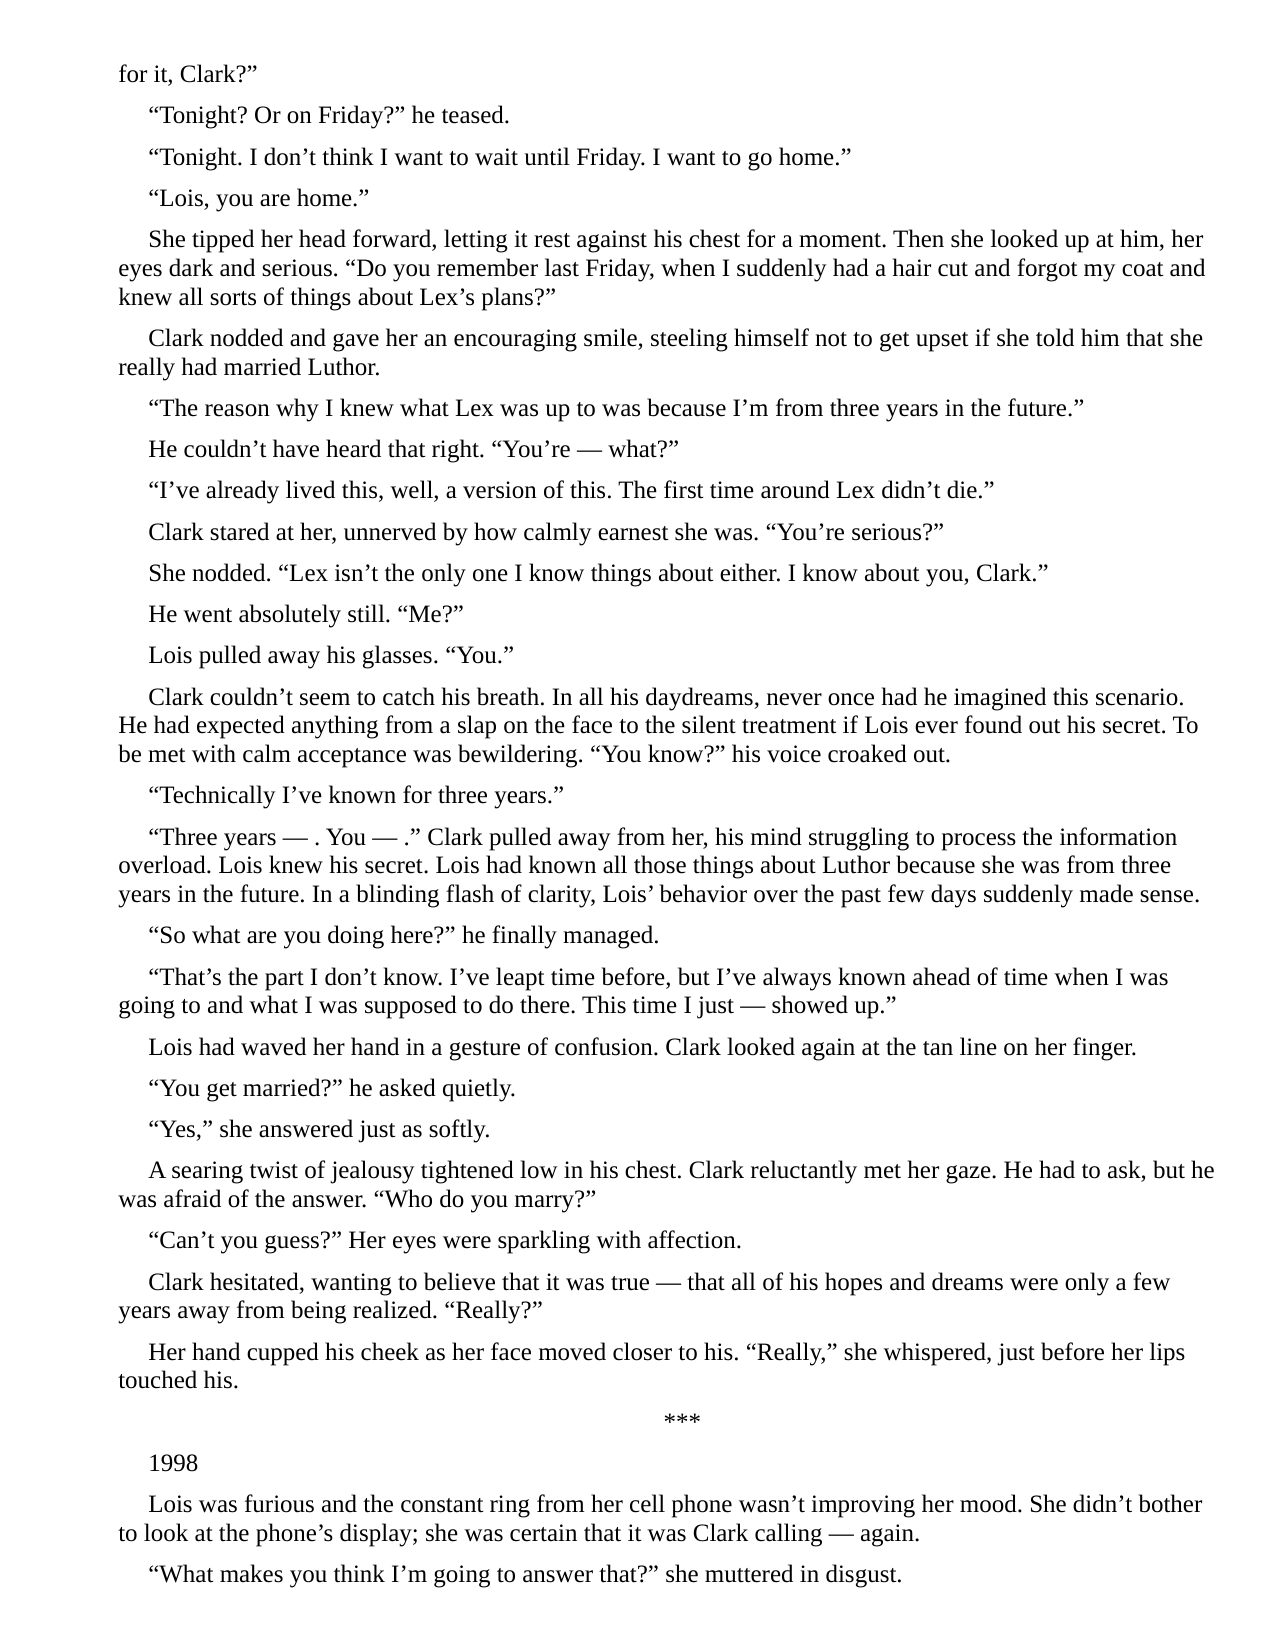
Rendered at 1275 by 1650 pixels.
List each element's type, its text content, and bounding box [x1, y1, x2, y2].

text “That’s the part I don’t know. I’ve leapt time before, but I’ve always known ahead of time when I was going to and what I was supposed to do there. This time I just — showed up.” [118, 962, 1216, 1019]
text “Lois, you are home.” [118, 183, 1216, 212]
text for it, Clark?” [118, 59, 1216, 88]
text Lois had waved her hand in a gesture of confusion. Clark looked again at the tan line on her finger. [118, 1032, 1216, 1060]
text “So what are you doing here?” he finally managed. [118, 920, 1216, 949]
text Lois was furious and the constant ring from her cell phone wasn’t improving her mood. She didn’t bother to look at the phone’s display; she was certain that it was Clark calling — again. [118, 1489, 1216, 1547]
text “Yes,” she answered just as softly. [118, 1114, 1216, 1143]
text “Technically I’ve known for three years.” [118, 780, 1216, 809]
text “Three years — . You — .” Clark pulled away from her, his mind struggling to process the information overload. Lois knew his secret. Lois had known all those things about Luthor because she was from three years in the future. In a blinding flash of clarity, Lois’ behavior over the past few days suddenly made sense. [118, 822, 1216, 908]
text “You get married?” he asked quietly. [118, 1073, 1216, 1102]
text Lois pulled away his glasses. “You.” [118, 640, 1216, 669]
text A searing twist of jealousy tightened low in his chest. Clark reluctantly met her gaze. He had to ask, but he was afraid of the answer. “Who do you marry?” [118, 1155, 1216, 1213]
text Clark couldn’t seem to catch his breath. In all his daydreams, never once had he imagined this scenario. He had expected anything from a slap on the face to the silent treatment if Lois ever found out his secret. To be met with calm acceptance was bewildering. “You know?” his voice croaked out. [118, 682, 1216, 768]
text “Can’t you guess?” Her eyes were sparkling with affection. [118, 1225, 1216, 1254]
text “What makes you think I’m going to answer that?” she muttered in disgust. [118, 1559, 1216, 1588]
text *** [118, 1407, 1216, 1435]
text Clark stared at her, unnerved by how calmly earnest she was. “You’re serious?” [118, 517, 1216, 545]
text Clark nodded and gave her an encouraging smile, steeling himself not to get upset if she told him that she really had married Luthor. [118, 323, 1216, 380]
text He couldn’t have heard that right. “You’re — what?” [118, 434, 1216, 463]
text “I’ve already lived this, well, a version of this. The first time around Lex didn’t die.” [118, 475, 1216, 504]
text “Tonight? Or on Friday?” he teased. [118, 100, 1216, 129]
text 1998 [118, 1448, 1216, 1477]
text She tipped her head forward, letting it rest against his chest for a moment. Then she looked up at him, her eyes dark and serious. “Do you remember last Friday, when I suddenly had a hair cut and forgot my coat and knew all sorts of things about Lex’s plans?” [118, 224, 1216, 310]
text She nodded. “Lex isn’t the only one I know things about either. I know about you, Clark.” [118, 558, 1216, 587]
text He went absolutely still. “Me?” [118, 599, 1216, 628]
text Clark hesitated, wanting to believe that it was true — that all of his hopes and dreams were only a few years away from being realized. “Really?” [118, 1267, 1216, 1324]
text “The reason why I knew what Lex was up to was because I’m from three years in the future.” [118, 393, 1216, 422]
text “Tonight. I don’t think I want to wait until Friday. I want to go home.” [118, 142, 1216, 170]
text Her hand cupped his cheek as her face moved closer to his. “Really,” she whispered, just before her lips touched his. [118, 1337, 1216, 1394]
